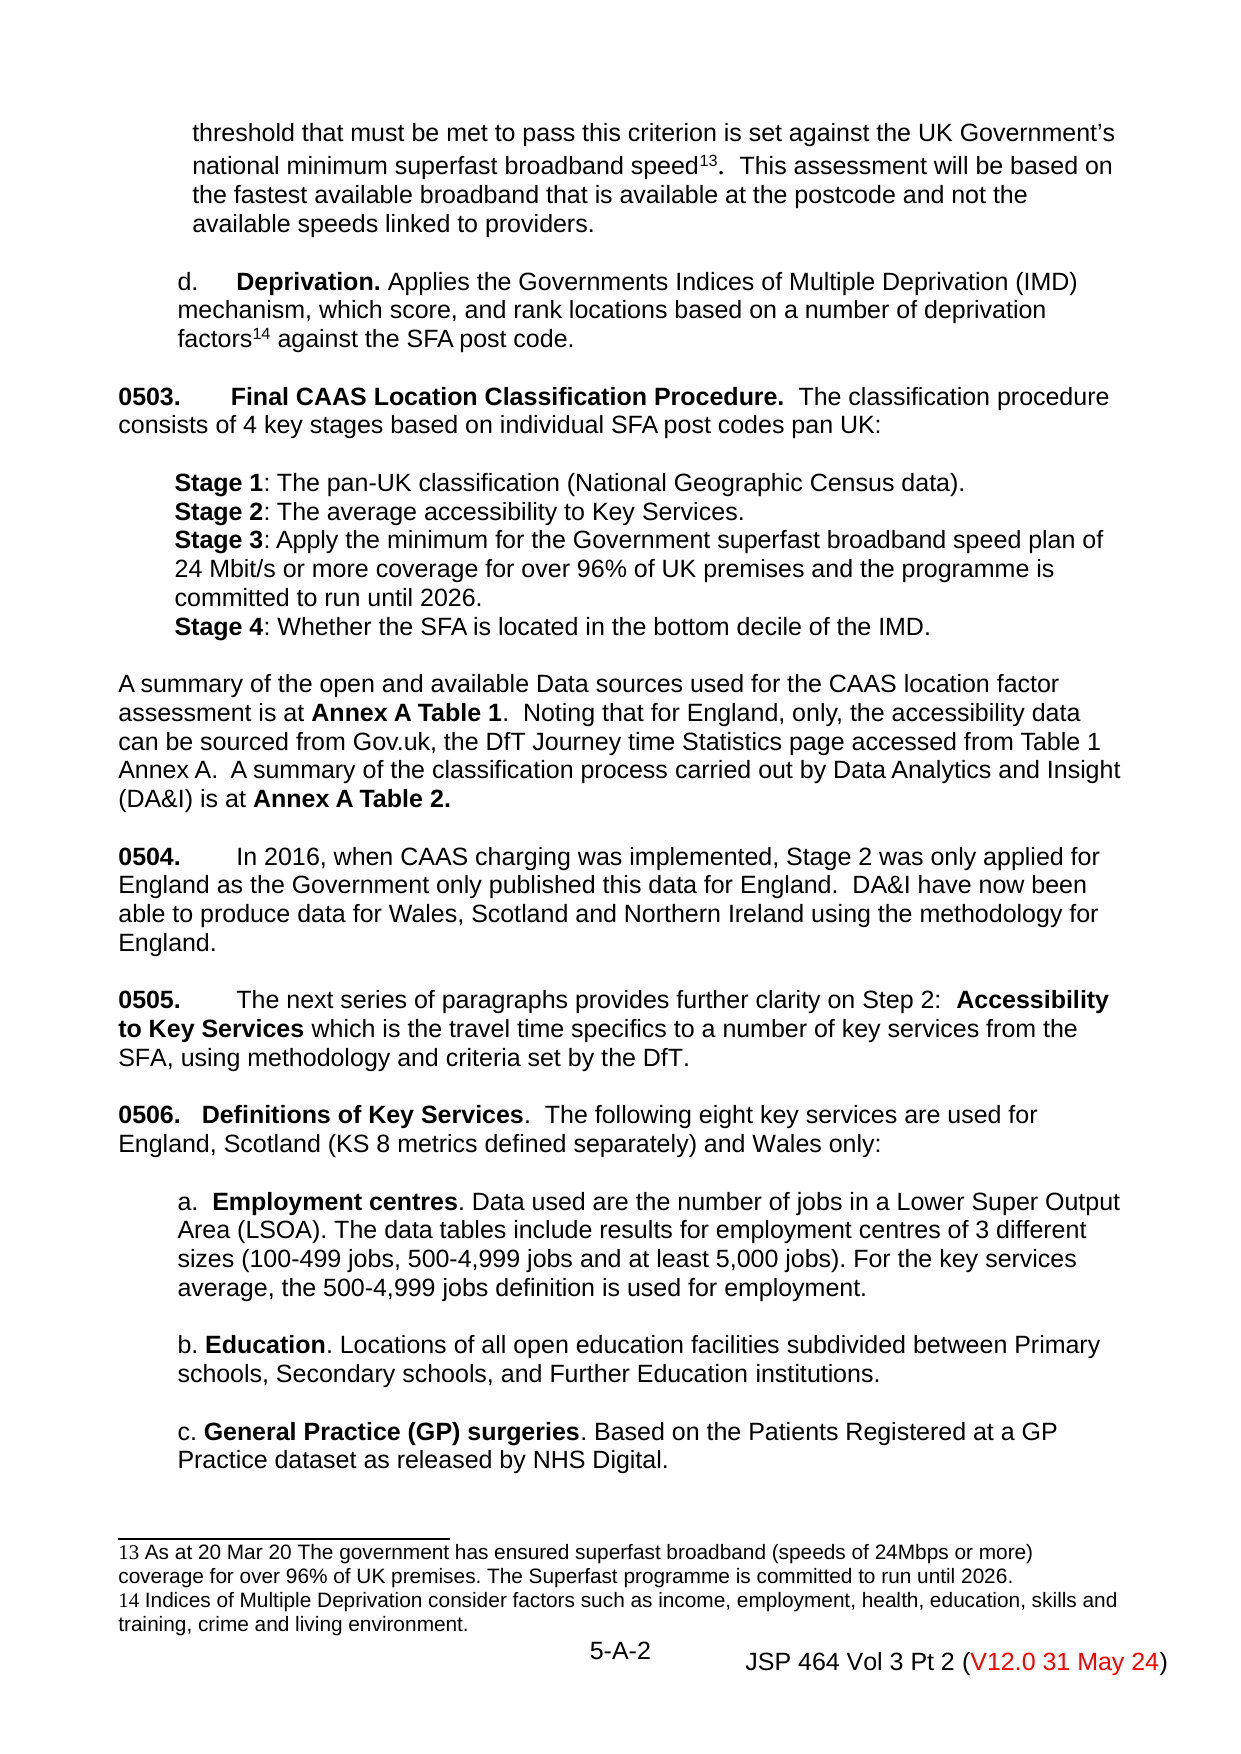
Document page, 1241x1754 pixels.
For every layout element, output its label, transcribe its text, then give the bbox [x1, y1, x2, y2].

text As at 20 Mar 20 The government has ensured superfast broadband (speeds of 24Mbps or more) coverage for over 96% of UK premises. The Superfast programme is committed to run until 2026. [118, 1539, 1122, 1588]
text threshold that must be met to pass this criterion is set against the UK Government’s national minimum superfast broadband speed. This assessment will be based on the fastest available broadband that is available at the postcode and not the available speeds linked to providers. [192, 118, 1122, 238]
text 0505. The next series of paragraphs provides further clarity on Step 2: Accessibility to Key Services which is the travel time specifics to a number of key services from the SFA, using methodology and criteria set by the DfT. [118, 985, 1122, 1072]
text 0506. Definitions of Key Services. The following eight key services are used for England, Scotland (KS 8 metrics defined separately) and Wales only: [118, 1100, 1122, 1158]
text Stage 2: The average accessibility to Key Services. [174, 497, 1122, 525]
text A summary of the open and available Data sources used for the CAAS location factor assessment is at Annex A Table 1. Noting that for England, only, the accessibility data can be sourced from Gov.uk, the DfT Journey time Statistics page accessed from Table 1 Annex A. A summary of the classification process carried out by Data Analytics and Insight (DA&I) is at Annex A Table 2. [118, 669, 1122, 813]
text d. Deprivation. Applies the Governments Indices of Multiple Deprivation (IMD) mechanism, which score, and rank locations based on a number of deprivation factors against the SFA post code. [177, 267, 1122, 353]
text 0503. Final CAAS Location Classification Procedure. The classification procedure consists of 4 key stages based on individual SFA post codes pan UK: [118, 382, 1122, 439]
text 0504. In 2016, when CAAS charging was implemented, Stage 2 was only applied for England as the Government only published this data for England. DA&I have now been able to produce data for Wales, Scotland and Northern Ireland using the methodology for England. [118, 842, 1122, 957]
text Indices of Multiple Deprivation consider factors such as income, employment, health, education, skills and training, crime and living environment. [118, 1588, 1122, 1636]
text Stage 3: Apply the minimum for the Government superfast broadband speed plan of 24 Mbit/s or more coverage for over 96% of UK premises and the programme is committed to run until 2026. [174, 525, 1122, 612]
text c. General Practice (GP) surgeries. Based on the Patients Registered at a GP Practice dataset as released by NHS Digital. [177, 1417, 1122, 1474]
text Stage 4: Whether the SFA is located in the bottom decile of the IMD. [174, 612, 1122, 640]
text Stage 1: The pan-UK classification (National Geographic Census data). [174, 468, 1122, 497]
text a. Employment centres. Data used are the number of jobs in a Lower Super Output Area (LSOA). The data tables include results for employment centres of 3 different sizes (100-499 jobs, 500-4,999 jobs and at least 5,000 jobs). For the key services average, the 500-4,999 jobs definition is used for employment. [177, 1187, 1122, 1302]
text b. Education. Locations of all open education facilities subdivided between Primary schools, Secondary schools, and Further Education institutions. [177, 1330, 1122, 1388]
